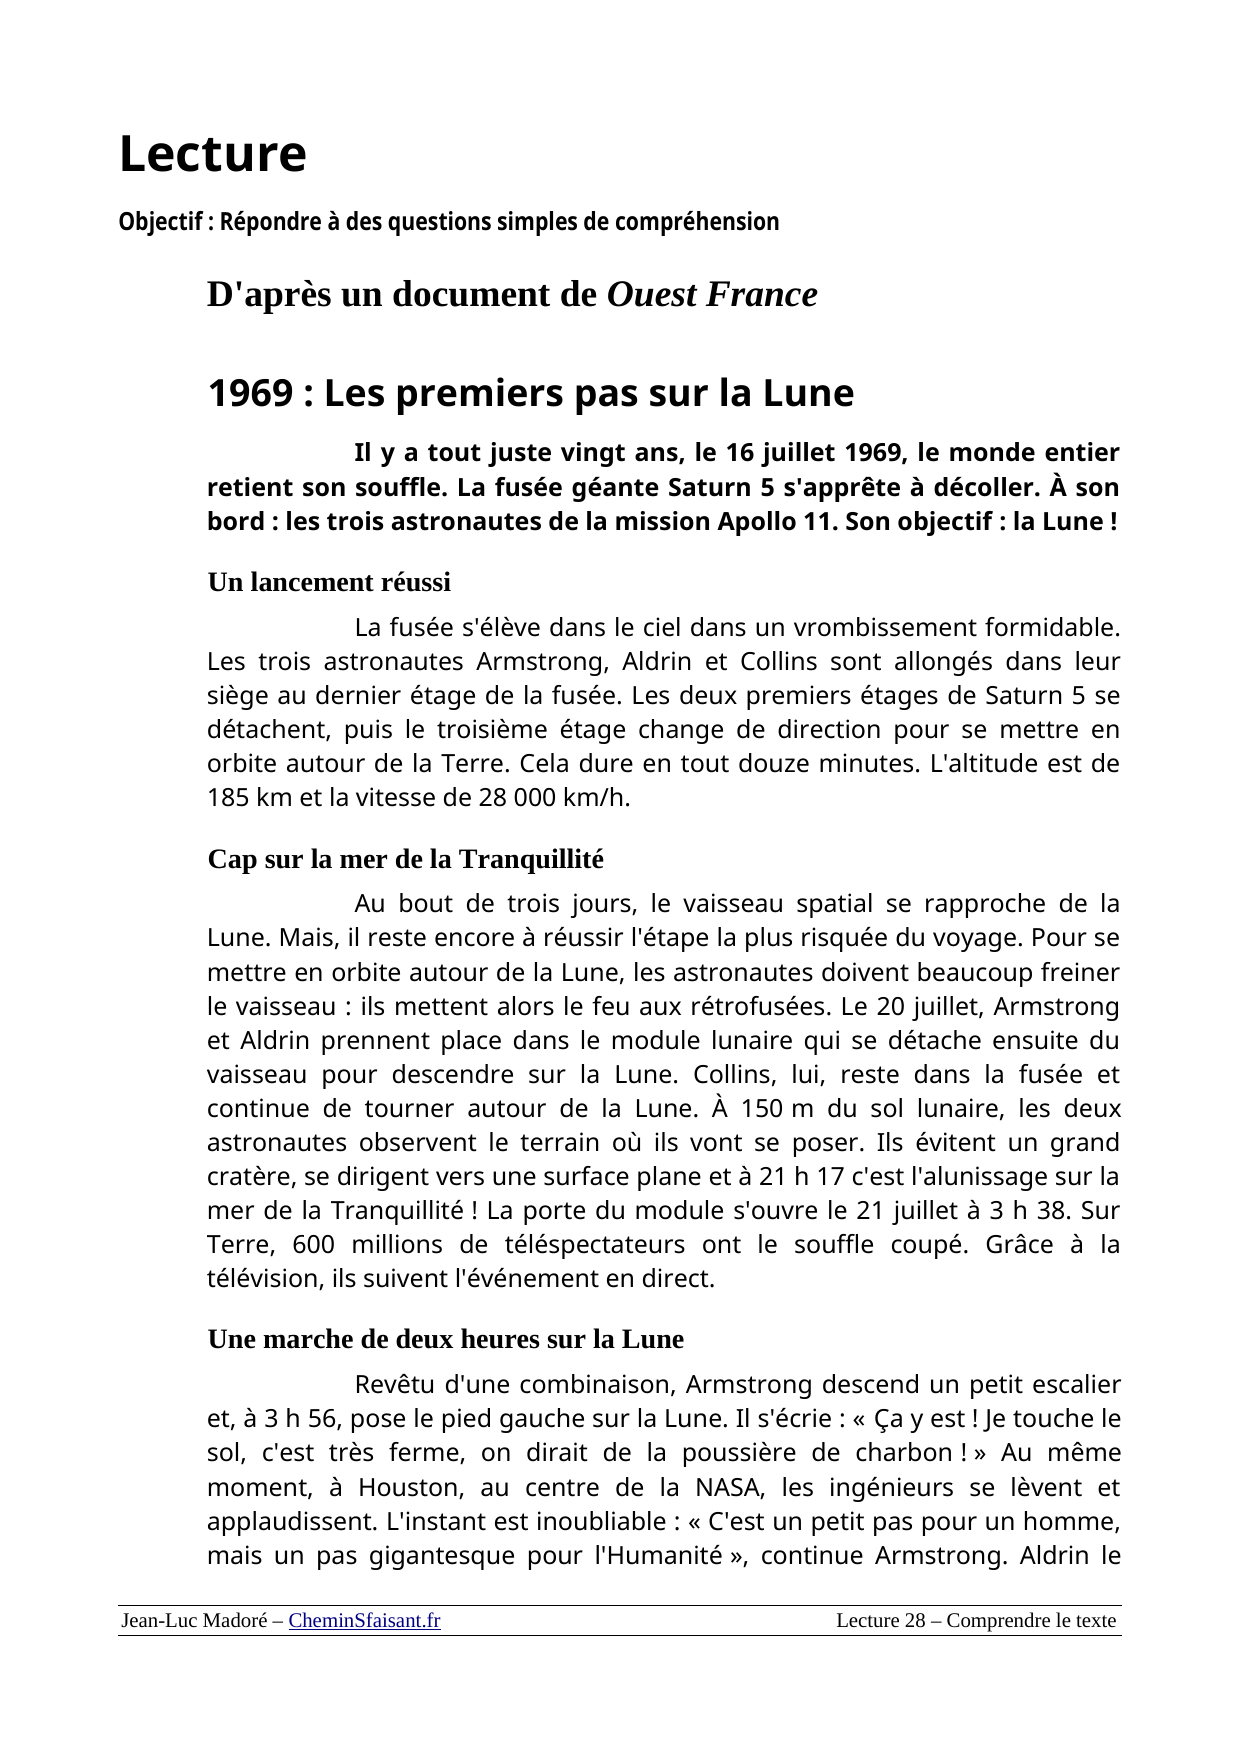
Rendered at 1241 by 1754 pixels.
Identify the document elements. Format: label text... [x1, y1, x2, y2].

text Un lancement réussi [207, 567, 1120, 598]
text Une marche de deux heures sur la Lune [207, 1324, 1120, 1355]
text D'après un document de Ouest France [207, 273, 1122, 315]
text Lecture [118, 118, 1122, 186]
text Au bout de trois jours, le vaisseau spatial se rapproche de la Lune. Mais, il reste encore à réussir l'étape la plus risquée du voyage. Pour se mettre en orbite autour de la Lune, les astronautes doivent beaucoup freiner le vaisseau : ils mettent alors le feu aux rétrofusées. Le 20 juillet, Armstrong et Aldrin prennent place dans le module lunaire qui se détache ensuite du vaisseau pour descendre sur la Lune. Collins, lui, reste dans la fusée et continue de tourner autour de la Lune. À 150 m du sol lunaire, les deux astronautes observent le terrain où ils vont se poser. Ils évitent un grand cratère, se dirigent vers une surface plane et à 21 h 17 c'est l'alunissage sur la mer de la Tranquillité ! La porte du module s'ouvre le 21 juillet à 3 h 38. Sur Terre, 600 millions de téléspectateurs ont le souffle coupé. Grâce à la télévision, ils suivent l'événement en direct. [207, 886, 1122, 1295]
text La fusée s'élève dans le ciel dans un vrombissement formidable. Les trois astronautes Armstrong, Aldrin et Collins sont allongés dans leur siège au dernier étage de la fusée. Les deux premiers étages de Saturn 5 se détachent, puis le troisième étage change de direction pour se mettre en orbite autour de la Terre. Cela dure en tout douze minutes. L'altitude est de 185 km et la vitesse de 28 000 km/h. [207, 609, 1122, 814]
text Revêtu d'une combinaison, Armstrong descend un petit escalier et, à 3 h 56, pose le pied gauche sur la Lune. Il s'écrie : « Ça y est ! Je touche le sol, c'est très ferme, on dirait de la poussière de charbon ! » Au même moment, à Houston, au centre de la NASA, les ingénieurs se lèvent et applaudissent. L'instant est inoubliable : « C'est un petit pas pour un homme, mais un pas gigantesque pour l'Humanité », continue Armstrong. Aldrin le [207, 1367, 1122, 1571]
text 1969 : Les premiers pas sur la Lune [207, 366, 1122, 417]
text Il y a tout juste vingt ans, le 16 juillet 1969, le monde entier retient son souffle. La fusée géante Saturn 5 s'apprête à décoller. À son bord : les trois astronautes de la mission Apollo 11. Son objectif : la Lune ! [207, 435, 1122, 537]
text Cap sur la mer de la Tranquillité [207, 843, 1120, 874]
text Objectif : Répondre à des questions simples de compréhension [118, 204, 1122, 238]
